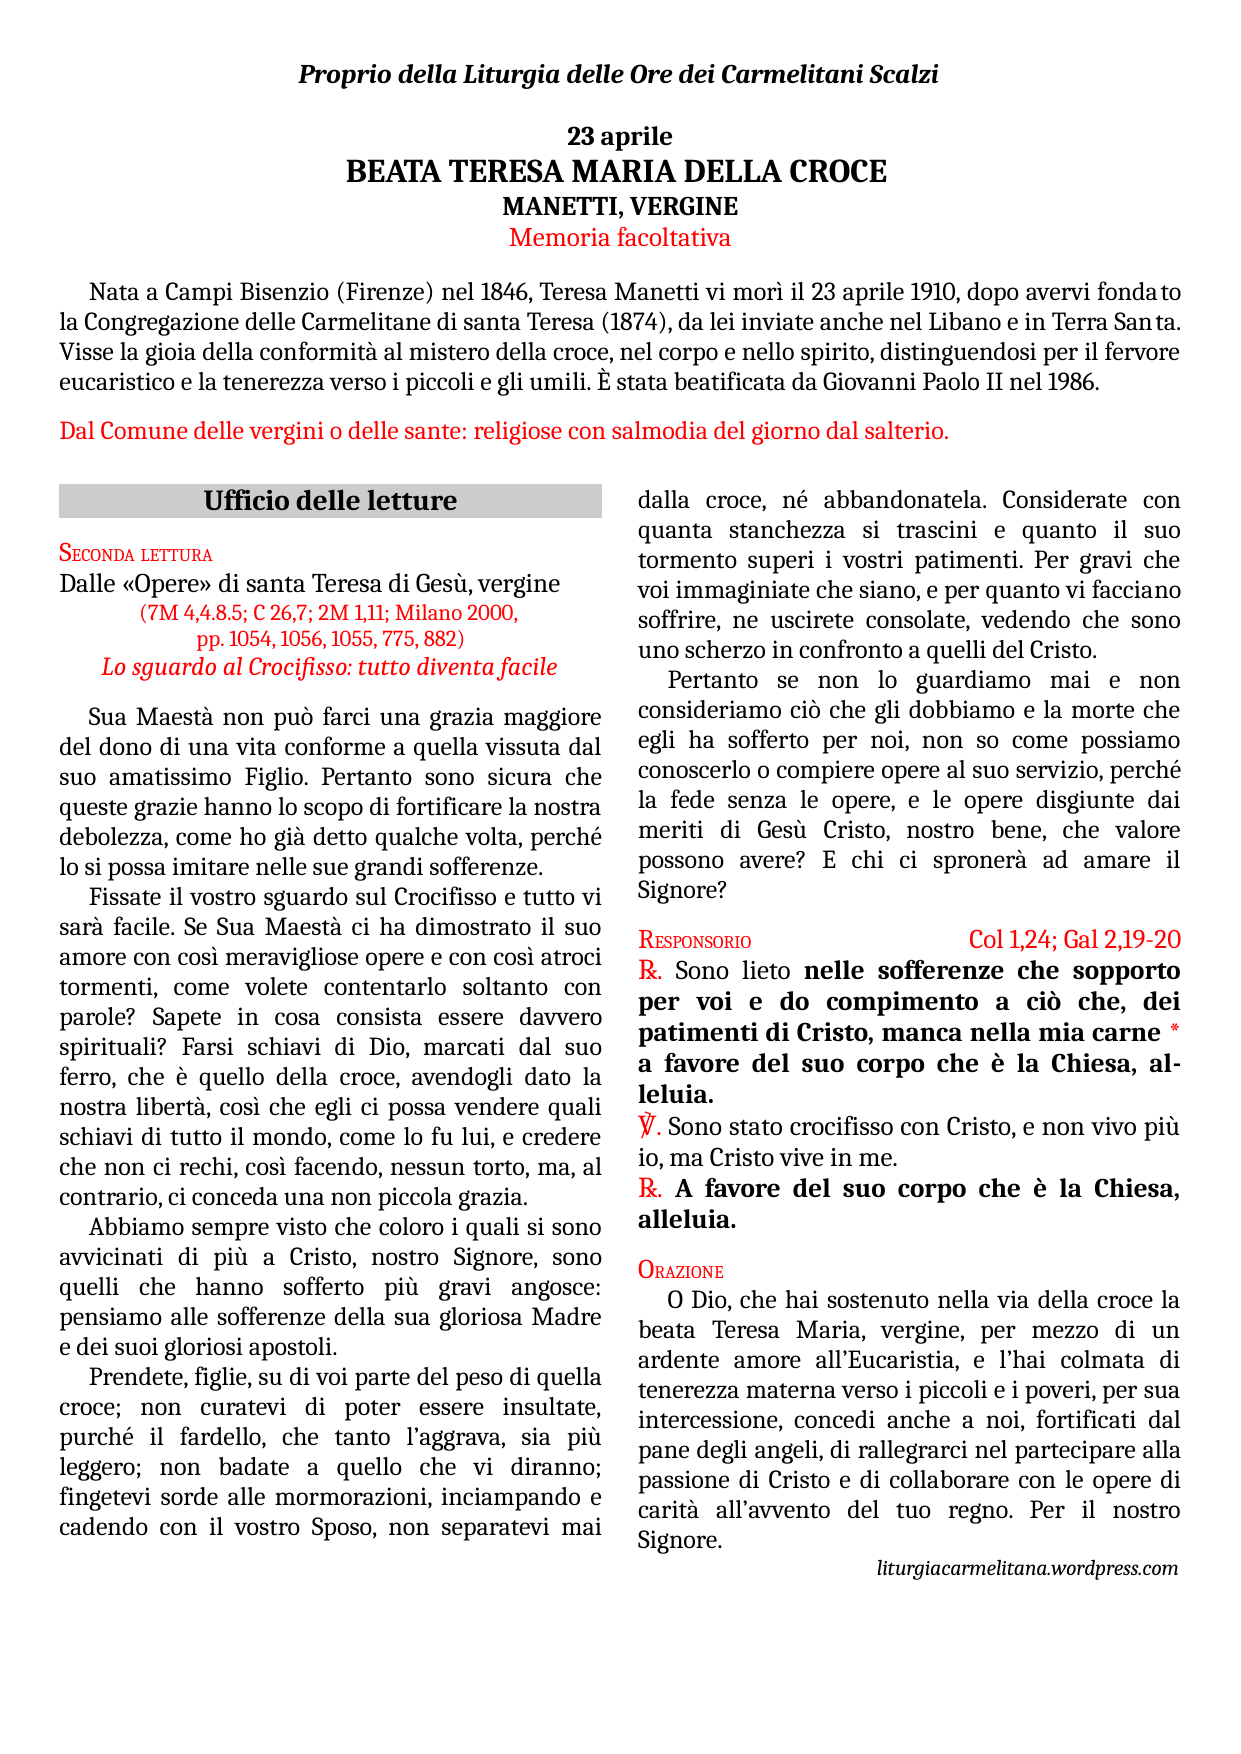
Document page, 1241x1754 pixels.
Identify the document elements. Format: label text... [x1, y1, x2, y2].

text ℞. A favore del suo corpo che è la Chiesa, alleluia. [638, 1173, 1181, 1235]
text Lo sguardo al Crocifisso: tutto diventa facile [59, 652, 602, 682]
text pp. 1054, 1056, 1055, 775, 882) [59, 626, 602, 652]
text Prendete, figlie, su di voi parte del peso di quella cro­ce; non curatevi di poter essere insultate, purché il fardello, che tanto l’aggrava, sia più leggero; non badate a quello che vi diranno; fingetevi sorde alle mormorazioni, inciampando e cadendo con il vostro Sposo, non separatevi mai [59, 1361, 602, 1541]
text Nata a Campi Bisenzio (Firenze) nel 1846, Teresa Manetti vi morì il 23 aprile 1910, dopo avervi fonda­to la Congregazio­ne delle Carmelitane di santa Teresa (1874), da lei inviate anche nel Libano e in Terra San­ta. Visse la gioia della con­formità al mistero della croce, nel corpo e nello spirito, distinguendosi per il fervore euca­ristico e la tenerezza verso i piccoli e gli umi­li. È stata beatificata da Giovanni Paolo II nel 1986. [59, 277, 1181, 397]
text dalla croce, né abban­donatela. Considerate con quanta stanchezza si tra­scini e quanto il suo tormento superi i vostri patimenti. Per gravi che voi immaginiate che siano, e per quanto vi faccia­no soffrire, ne uscirete consolate, vedendo che sono uno scherzo in confronto a quelli del Cristo. [638, 484, 1181, 664]
text ℣. Sono stato crocifisso con Cristo, e non vivo più io, ma Cristo vive in me. [638, 1111, 1181, 1173]
text Fissate il vostro sguardo sul Crocifisso e tutto vi sarà fa­cile. Se Sua Maestà ci ha dimostrato il suo amore con così meravigliose opere e con così atroci tormen­ti, come volete contentarlo soltanto con parole? Sape­te in cosa consista es­sere davvero spiri­tuali? Farsi schiavi di Dio, marcati dal suo ferro, che è quello del­la croce, avendogli dato la nostra liber­tà, così che egli ci possa vendere quali schiavi di tutto il mondo, come lo fu lui, e credere che non ci rechi, così facen­do, nessun torto, ma, al contrario, ci conceda una non picco­la grazia. [59, 881, 602, 1211]
text Orazione [638, 1254, 1181, 1286]
text ℞. Sono lieto nelle sofferenze che sopporto per voi e do compimento a ciò che, dei patimenti di Cristo, manca nella mia carne * a favore del suo corpo che è la Chiesa, al­leluia. [638, 955, 1181, 1111]
text 23 aprile [59, 121, 1181, 152]
text Proprio della Liturgia delle Ore dei Carmelitani Scalzi [59, 59, 1181, 90]
text Abbiamo sempre visto che coloro i quali si sono avvici­nati di più a Cristo, nostro Signore, sono quelli che hanno sofferto più gravi angosce: pensiamo alle sofferenze della sua gloriosa Madre e dei suoi gloriosi apostoli. [59, 1211, 602, 1361]
text Dal Comune delle vergini o delle sante: religiose con salmodia del giorno dal salterio. [59, 416, 1181, 446]
text Dalle «Opere» di santa Teresa di Gesù, vergine [59, 568, 602, 599]
text MANETTI, VERGINE [59, 191, 1181, 222]
text Responsorio Col 1,24; Gal 2,19-20 [638, 924, 1181, 955]
text (7M 4,4.8.5; C 26,7; 2M 1,11; Milano 2000, [59, 599, 602, 626]
text Seconda lettura [59, 537, 602, 568]
text BEATA TERESA MARIA DELLA CROCE [59, 152, 1181, 191]
text Memoria facoltativa [59, 222, 1181, 253]
text O Dio, che hai sostenuto nella via della croce la beata Te­resa Maria, vergine, per mezzo di un ardente amore all’Eucaristia, e l’hai colmata di tenerezza mater­na verso i piccoli e i poveri, per sua intercessione, con­cedi anche a noi, fortificati dal pane degli angeli, di ralle­grarci nel partecipare alla passione di Cristo e di colla­borare con le opere di carità all’avvento del tuo regno. Per il nostro Signore. [638, 1286, 1181, 1556]
text liturgiacarmelitana.wordpress.com [59, 1556, 1181, 1581]
text Sua Maestà non può farci una grazia maggiore del dono di una vita conforme a quella vissuta dal suo amatissimo Fi­glio. Pertanto sono sicura che queste grazie hanno lo scopo di fortificare la nostra debolez­za, come ho già detto qualche volta, perché lo si pos­sa imitare nelle sue grandi sofferenze. [59, 701, 602, 881]
text Pertanto se non lo guardiamo mai e non consideriamo ciò che gli dobbiamo e la morte che egli ha sofferto per noi, non so come possiamo conoscerlo o compie­re opere al suo servi­zio, perché la fede senza le opere, e le opere disgiunte dai meriti di Gesù Cristo, nostro bene, che valore possono ave­re? E chi ci spronerà ad amare il Signore? [638, 664, 1181, 904]
text Ufficio delle letture [59, 484, 602, 518]
